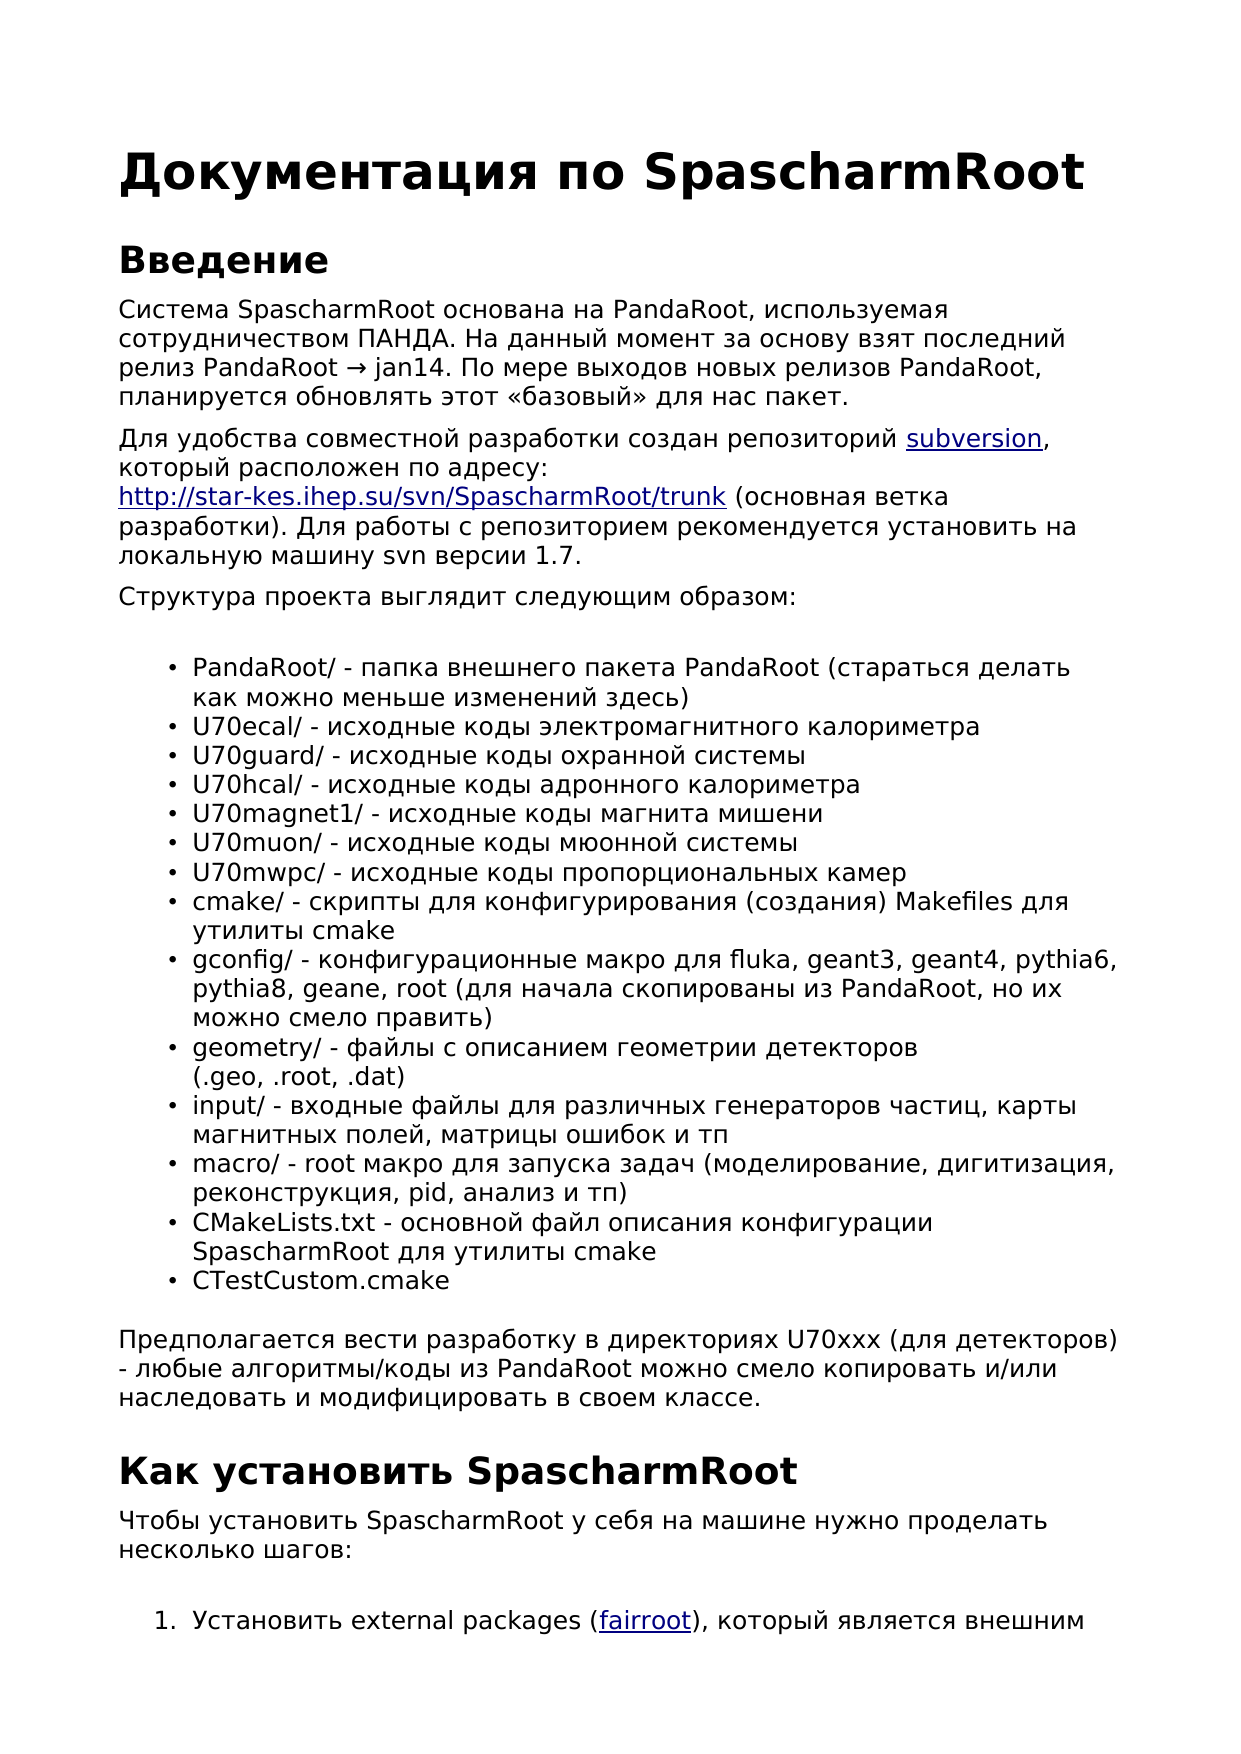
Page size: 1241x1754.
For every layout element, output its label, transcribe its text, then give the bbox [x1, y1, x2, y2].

list U70muon/ - исходные коды мюонной системы [177, 829, 1122, 858]
text Для удобства совместной разработки создан репозиторий subversion, который расположен по адресу: http://star-kes.ihep.su/svn/SpascharmRoot/trunk (основная ветка разработки). Для работы с репозиторием рекомендуется установить на локальную машину svn версии 1.7. [118, 424, 1122, 570]
subtitle Как установить SpascharmRoot [118, 1450, 1122, 1493]
text Система SpascharmRoot основана на PandaRoot, используемая сотрудничеством ПАНДА. На данный момент за основу взят последний релиз PandaRoot → jan14. По мере выходов новых релизов PandaRoot, планируется обновлять этот «базовый» для нас пакет. [118, 295, 1122, 412]
text Чтобы установить SpascharmRoot у себя на машине нужно проделать несколько шагов: [118, 1506, 1122, 1564]
list macro/ - root макро для запуска задач (моделирование, дигитизация, реконструкция, pid, анализ и тп) [177, 1149, 1122, 1208]
subtitle Введение [118, 239, 1122, 282]
list U70mwpc/ - исходные коды пропорциональных камер [177, 858, 1122, 887]
subtitle Документация по SpascharmRoot [118, 143, 1122, 201]
list U70magnet1/ - исходные коды магнита мишени [177, 799, 1122, 829]
list input/ - входные файлы для различных генераторов частиц, карты магнитных полей, матрицы ошибок и тп [177, 1091, 1122, 1149]
list gconfig/ - конфигурационные макро для fluka, geant3, geant4, pythia6, pythia8, geane, root (для начала скопированы из PandaRoot, но их можно смело править) [177, 945, 1122, 1033]
list U70hcal/ - исходные коды адронного калориметра [177, 770, 1122, 799]
list U70ecal/ - исходные коды электромагнитного калориметра [177, 712, 1122, 741]
list PandaRoot/ - папка внешнего пакета PandaRoot (стараться делать как можно меньше изменений здесь) [177, 654, 1122, 712]
list cmake/ - скрипты для конфигурирования (создания) Makefiles для утилиты cmake [177, 887, 1122, 945]
text Структура проекта выглядит следующим образом: [118, 582, 1122, 612]
list CTestCustom.cmake [177, 1266, 1122, 1295]
list CMakeLists.txt - основной файл описания конфигурации SpascharmRoot для утилиты cmake [177, 1208, 1122, 1266]
text Предполагается вести разработку в директориях U70xxx (для детекторов) - любые алгоритмы/коды из PandaRoot можно смело копировать и/или наследовать и модифицировать в своем классе. [118, 1325, 1122, 1412]
list geometry/ - файлы с описанием геометрии детекторов (.geo, .root, .dat) [177, 1033, 1122, 1091]
list U70guard/ - исходные коды охранной системы [177, 741, 1122, 770]
list Установить external packages (fairroot), который является внешним [177, 1606, 1122, 1635]
